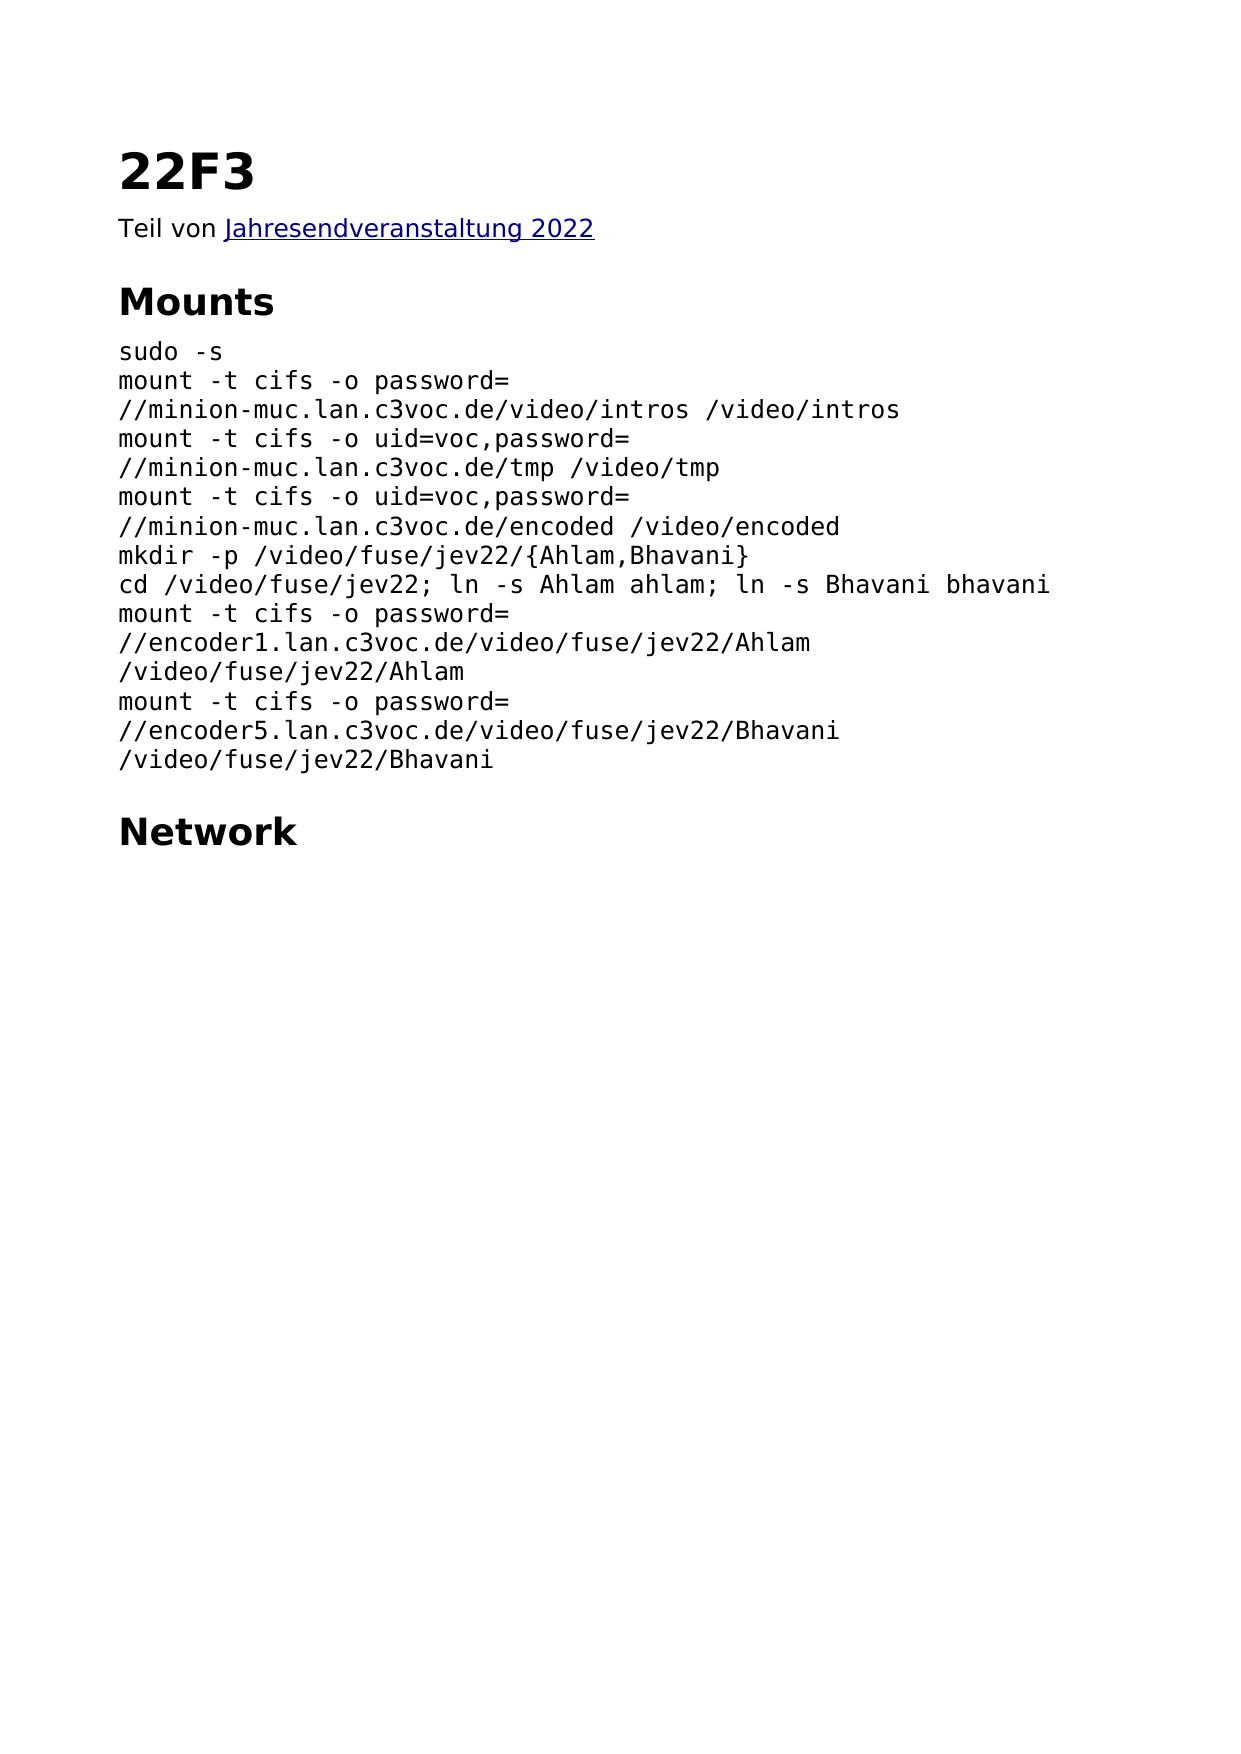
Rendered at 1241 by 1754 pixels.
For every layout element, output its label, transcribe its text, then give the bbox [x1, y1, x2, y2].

subtitle Mounts [118, 281, 1122, 324]
text Teil von Jahresendveranstaltung 2022 [118, 214, 1122, 243]
subtitle 22F3 [118, 143, 1122, 201]
text sudo -s mount -t cifs -o password= //minion-muc.lan.c3voc.de/video/intros /video/intros mount -t cifs -o uid=voc,password= //minion-muc.lan.c3voc.de/tmp /video/tmp mount -t cifs -o uid=voc,password= //minion-muc.lan.c3voc.de/encoded /video/encoded mkdir -p /video/fuse/jev22/{Ahlam,Bhavani} cd /video/fuse/jev22; ln -s Ahlam ahlam; ln -s Bhavani bhavani mount -t cifs -o password= //encoder1.lan.c3voc.de/video/fuse/jev22/Ahlam /video/fuse/jev22/Ahlam mount -t cifs -o password= //encoder5.lan.c3voc.de/video/fuse/jev22/Bhavani /video/fuse/jev22/Bhavani [118, 337, 1122, 774]
subtitle Network [118, 811, 1122, 854]
